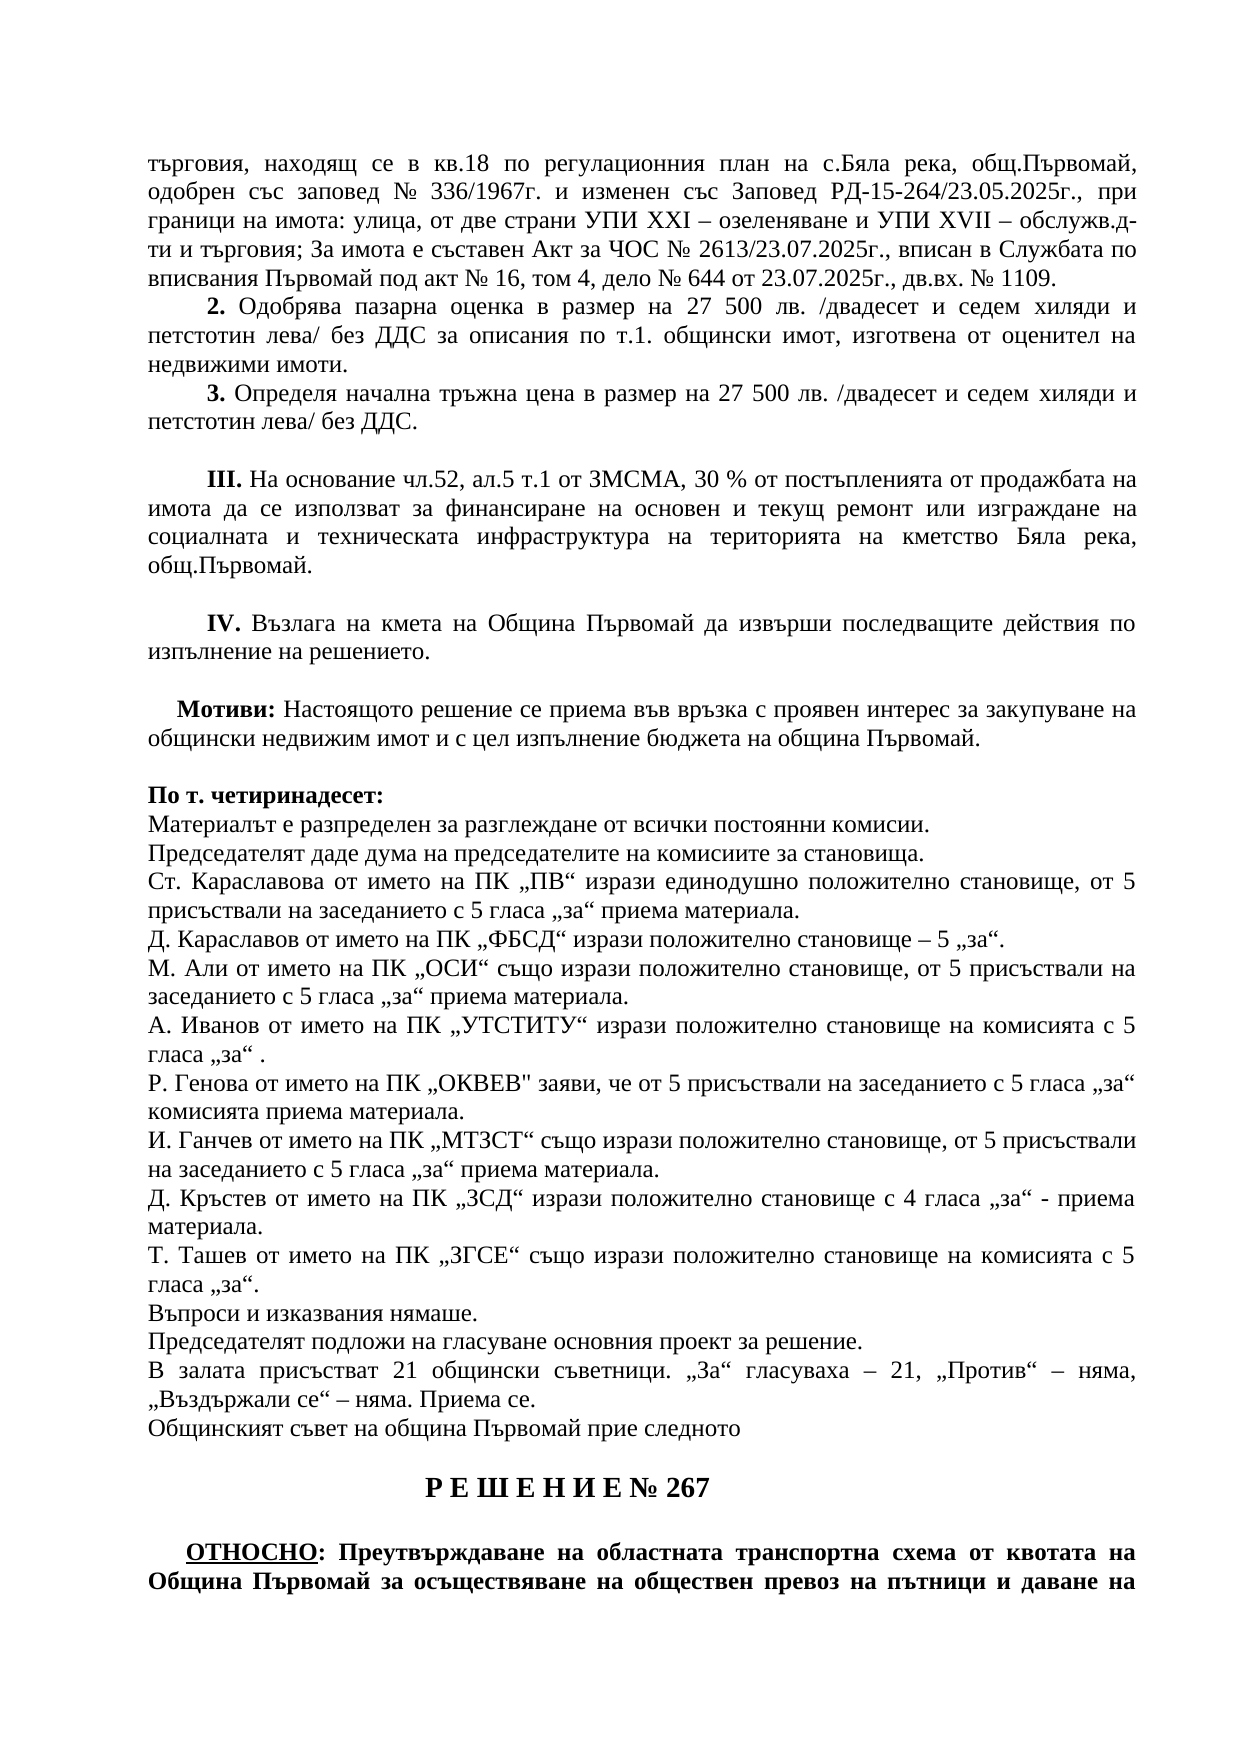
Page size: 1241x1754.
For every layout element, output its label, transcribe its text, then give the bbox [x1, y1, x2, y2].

text търговия, находящ се в кв.18 по регулационния план на с.Бяла река, общ.Първомай, одобрен със заповед № 336/1967г. и изменен със Заповед РД-15-264/23.05.2025г., при граници на имота: улица, от две страни УПИ XXI – озеленяване и УПИ XVII – обслужв.д-ти и търговия; За имота е съставен Акт за ЧОС № 2613/23.07.2025г., вписан в Службата по вписвания Първомай под акт № 16, том 4, дело № 644 от 23.07.2025г., дв.вх. № 1109. [148, 148, 1137, 291]
text Материалът е разпределен за разглеждане от всички постоянни комисии. [148, 809, 1137, 838]
text А. Иванов от името на ПК „УТСТИТУ“ изрази положително становище на комисията с 5 гласа „за“ . [148, 1010, 1137, 1068]
text М. Али от името на ПК „ОСИ“ също изрази положително становище, от 5 присъствали на заседанието с 5 гласа „за“ приема материала. [148, 953, 1137, 1010]
text Д. Кръстев от името на ПК „ЗСД“ изрази положително становище с 4 гласа „за“ - приема материала. [148, 1183, 1137, 1240]
text Д. Караславов от името на ПК „ФБСД“ изрази положително становище – 5 „за“. [148, 924, 1137, 953]
text IV. Възлага на кмета на Община Първомай да извърши последващите действия по изпълнение на решението. [148, 608, 1137, 665]
text Ст. Караславова от името на ПК „ПВ“ изрази единодушно положително становище, от 5 присъствали на заседанието с 5 гласа „за“ приема материала. [148, 866, 1137, 924]
text Т. Ташев от името на ПК „ЗГСЕ“ също изрази положително становище на комисията с 5 гласа „за“. [148, 1240, 1137, 1298]
text В залата присъстват 21 общински съветници. „За“ гласуваха – 21, „Против“ – няма, „Въздържали се“ – няма. Приема се. [148, 1355, 1137, 1413]
text ОТНОСНО: Преутвърждаване на областната транспортна схема от квотата на Община Първомай за осъществяване на обществен превоз на пътници и даване на [148, 1537, 1137, 1595]
text III. На основание чл.52, ал.5 т.1 от ЗМСМА, 30 % от постъпленията от продажбата на имота да се използват за финансиране на основен и текущ ремонт или изграждане на социалната и техническата инфраструктура на територията на кметство Бяла река, общ.Първомай. [148, 464, 1137, 579]
text Р Е Ш Е Н И Е № 267 [148, 1470, 1137, 1504]
text И. Ганчев от името на ПК „МТЗСТ“ също изрази положително становище, от 5 присъствали на заседанието с 5 гласа „за“ приема материала. [148, 1125, 1137, 1183]
text Общинският съвет на община Първомай прие следното [148, 1413, 1137, 1441]
text 2. Одобрява пазарна оценка в размер на 27 500 лв. /двадесет и седем хиляди и петстотин лева/ без ДДС за описания по т.1. общински имот, изготвена от оценител на недвижими имоти. [148, 291, 1137, 378]
text По т. четиринадесет: [148, 780, 1137, 809]
text Председателят подложи на гласуване основния проект за решение. [148, 1326, 1137, 1355]
text Мотиви: Настоящото решение се приема във връзка с проявен интерес за закупуване на общински недвижим имот и с цел изпълнение бюджета на община Първомай. [148, 694, 1137, 751]
text Председателят даде дума на председателите на комисиите за становища. [148, 838, 1137, 866]
text Въпроси и изказвания нямаше. [148, 1298, 1137, 1326]
text Р. Генова от името на ПК „ОКВЕВ" заяви, че от 5 присъствали на заседанието с 5 гласа „за“ комисията приема материала. [148, 1068, 1137, 1125]
text 3. Определя начална тръжна цена в размер на 27 500 лв. /двадесет и седем хиляди и петстотин лева/ без ДДС. [148, 378, 1137, 435]
